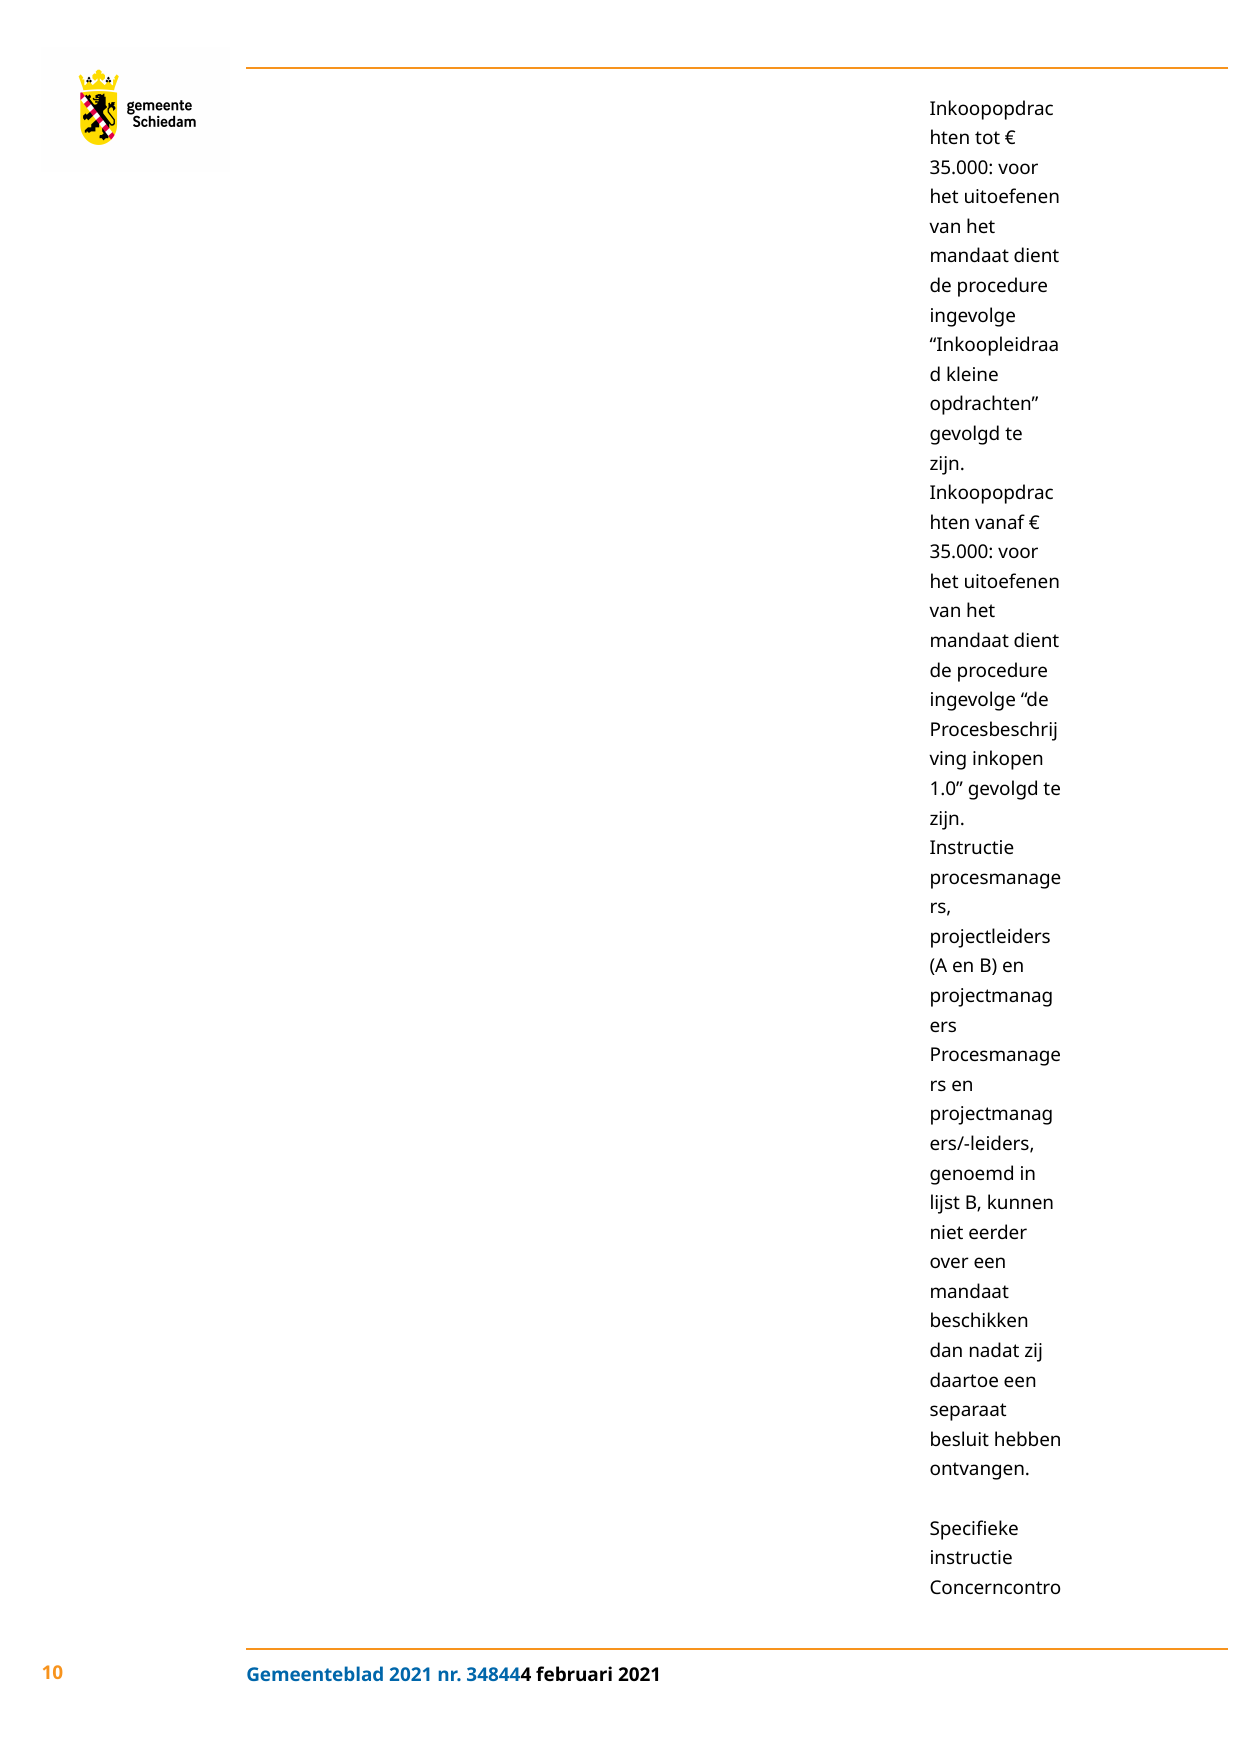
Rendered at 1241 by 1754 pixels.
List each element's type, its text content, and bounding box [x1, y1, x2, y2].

picture [41, 47, 231, 172]
table_cell [248, 95, 292, 1600]
table_cell [441, 95, 530, 1600]
table_cell [619, 95, 796, 1600]
table_cell [293, 95, 441, 1600]
table_cell Inkoopopdrachten tot € 35.000: voor het uitoefenen van het mandaat dient de procedure ingevolge “Inkoopleidraad kleine opdrachten” gevolgd te zijn. Inkoopopdrachten vanaf € 35.000: voor het uitoefenen van het mandaat dient de procedure ingevolge “de Procesbeschrijving inkopen 1.0” gevolgd te zijn. Instructie procesmanagers, projectleiders (A en B) en projectmanagers Procesmanagers en projectmanagers/-leiders, genoemd in lijst B, kunnen niet eerder over een mandaat beschikken dan nadat zij daartoe een separaat besluit hebben ontvangen. Specifieke instructie Concerncontro [929, 95, 1063, 1600]
table_cell [796, 95, 929, 1600]
table_cell [530, 95, 619, 1600]
